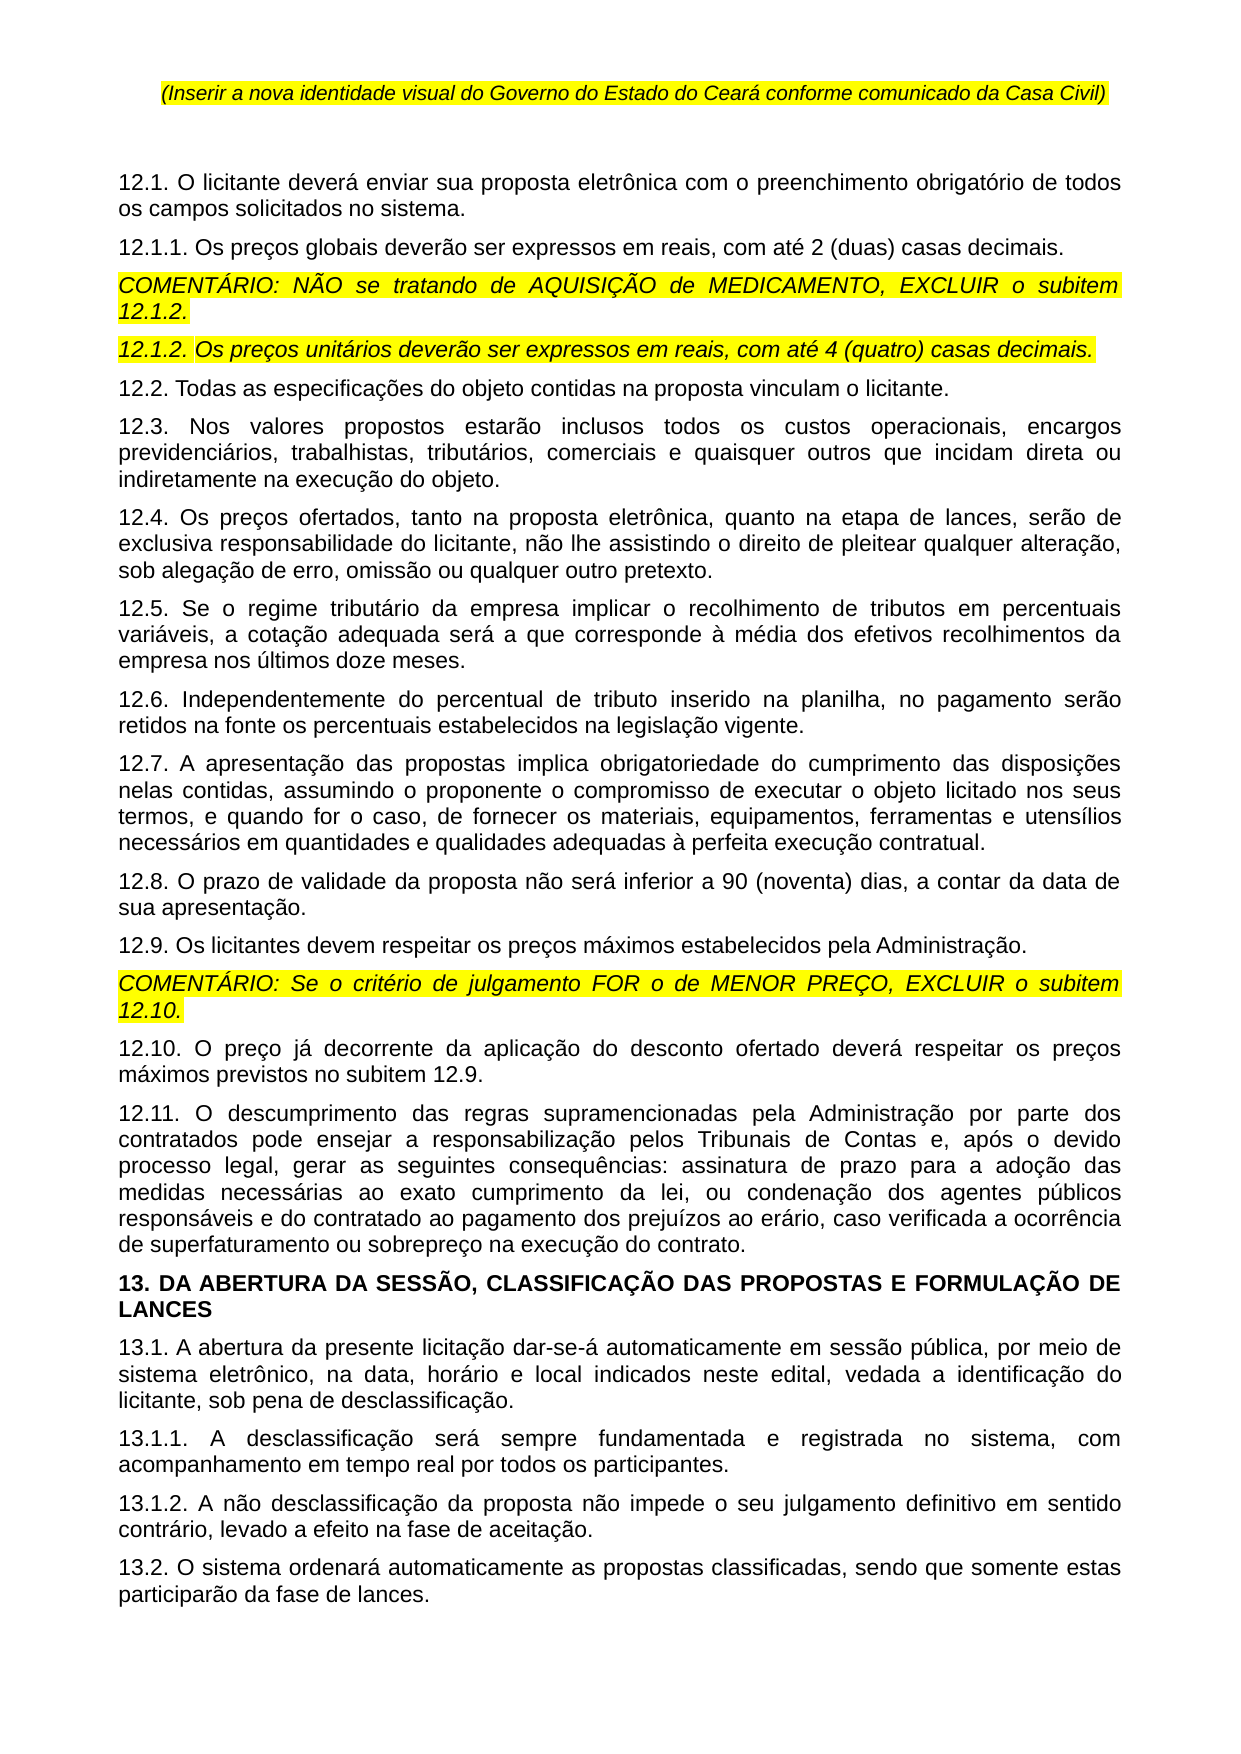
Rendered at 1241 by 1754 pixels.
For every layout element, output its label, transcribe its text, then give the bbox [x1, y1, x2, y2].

text 12.6. Independentemente do percentual de tributo inserido na planilha, no pagamento serão retidos na fonte os percentuais estabelecidos na legislação vigente. [118, 686, 1122, 738]
text 12.8. O prazo de validade da proposta não será inferior a 90 (noventa) dias, a contar da data de sua apresentação. [118, 868, 1122, 920]
text 12.10. O preço já decorrente da aplicação do desconto ofertado deverá respeitar os preços máximos previstos no subitem 12.9. [118, 1035, 1122, 1088]
text COMENTÁRIO: Se o critério de julgamento FOR o de MENOR PREÇO, EXCLUIR o subitem 12.10. [118, 970, 1122, 1023]
text 13.2. O sistema ordenará automaticamente as propostas classificadas, sendo que somente estas participarão da fase de lances. [118, 1554, 1122, 1607]
text 12.9. Os licitantes devem respeitar os preços máximos estabelecidos pela Administração. [118, 932, 1122, 958]
text 13.1.2. A não desclassificação da proposta não impede o seu julgamento definitivo em sentido contrário, levado a efeito na fase de aceitação. [118, 1490, 1122, 1542]
text 12.2. Todas as especificações do objeto contidas na proposta vinculam o licitante. [118, 375, 1122, 401]
text 12.1.2. Os preços unitários deverão ser expressos em reais, com até 4 (quatro) casas decimais. [118, 336, 1122, 363]
text 12.4. Os preços ofertados, tanto na proposta eletrônica, quanto na etapa de lances, serão de exclusiva responsabilidade do licitante, não lhe assistindo o direito de pleitear qualquer alteração, sob alegação de erro, omissão ou qualquer outro pretexto. [118, 504, 1122, 583]
text 12.1.1. Os preços globais deverão ser expressos em reais, com até 2 (duas) casas decimais. [118, 234, 1122, 260]
text 13.1. A abertura da presente licitação dar-se-á automaticamente em sessão pública, por meio de sistema eletrônico, na data, horário e local indicados neste edital, vedada a identificação do licitante, sob pena de desclassificação. [118, 1334, 1122, 1413]
text 13.1.1. A desclassificação será sempre fundamentada e registrada no sistema, com acompanhamento em tempo real por todos os participantes. [118, 1425, 1122, 1478]
text 12.5. Se o regime tributário da empresa implicar o recolhimento de tributos em percentuais variáveis, a cotação adequada será a que corresponde à média dos efetivos recolhimentos da empresa nos últimos doze meses. [118, 595, 1122, 674]
text 12.3. Nos valores propostos estarão inclusos todos os custos operacionais, encargos previdenciários, trabalhistas, tributários, comerciais e quaisquer outros que incidam direta ou indiretamente na execução do objeto. [118, 413, 1122, 492]
text 13. DA ABERTURA DA SESSÃO, CLASSIFICAÇÃO DAS PROPOSTAS E FORMULAÇÃO DE LANCES [118, 1269, 1122, 1322]
text 12.7. A apresentação das propostas implica obrigatoriedade do cumprimento das disposições nelas contidas, assumindo o proponente o compromisso de executar o objeto licitado nos seus termos, e quando for o caso, de fornecer os materiais, equipamentos, ferramentas e utensílios necessários em quantidades e qualidades adequadas à perfeita execução contratual. [118, 750, 1122, 856]
text 12.11. O descumprimento das regras supramencionadas pela Administração por parte dos contratados pode ensejar a responsabilização pelos Tribunais de Contas e, após o devido processo legal, gerar as seguintes consequências: assinatura de prazo para a adoção das medidas necessárias ao exato cumprimento da lei, ou condenação dos agentes públicos responsáveis e do contratado ao pagamento dos prejuízos ao erário, caso verificada a ocorrência de superfaturamento ou sobrepreço na execução do contrato. [118, 1099, 1122, 1258]
text 12.1. O licitante deverá enviar sua proposta eletrônica com o preenchimento obrigatório de todos os campos solicitados no sistema. [118, 169, 1122, 222]
text COMENTÁRIO: NÃO se tratando de AQUISIÇÃO de MEDICAMENTO, EXCLUIR o subitem 12.1.2. [118, 272, 1122, 324]
